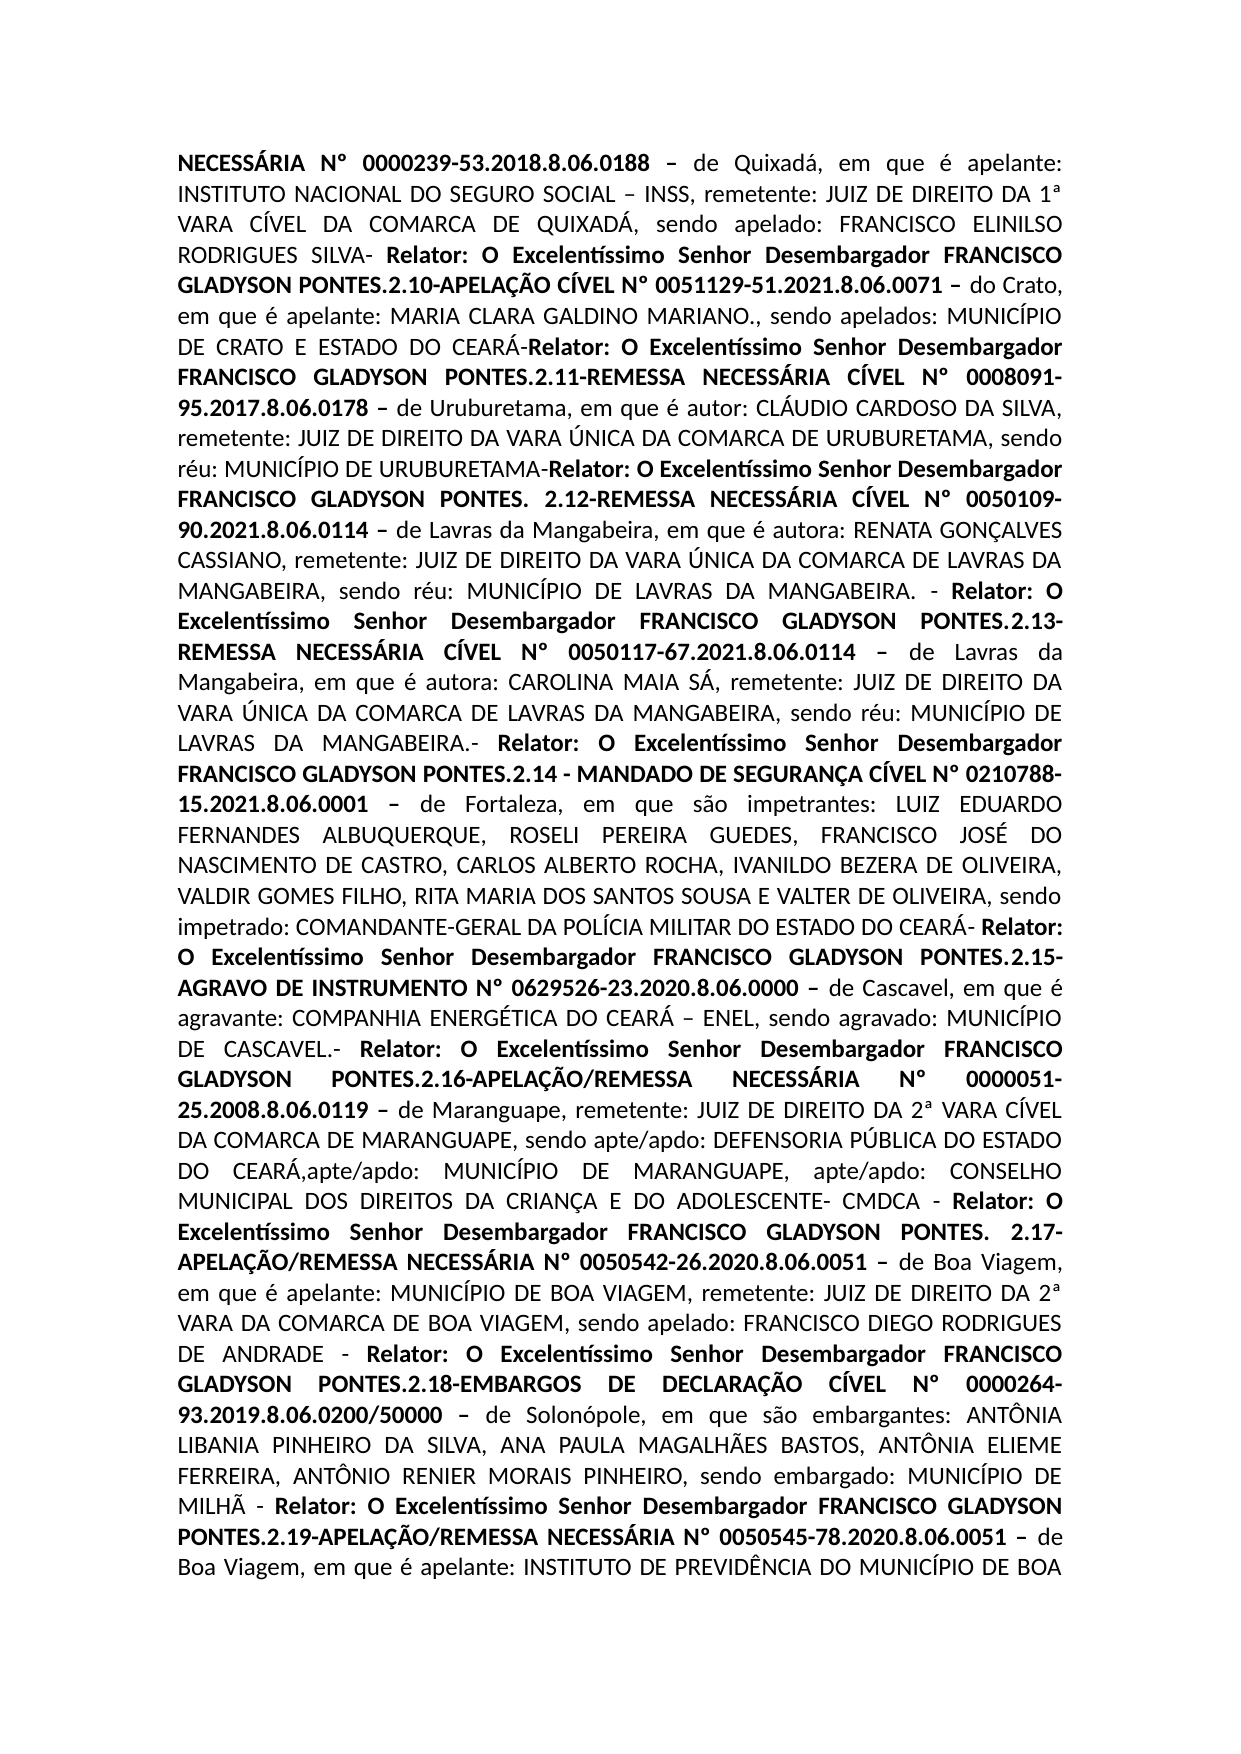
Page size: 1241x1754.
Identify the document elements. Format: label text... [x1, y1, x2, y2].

text NECESSÁRIA Nº 0000239-53.2018.8.06.0188 – de Quixadá, em que é apelante: INSTITUTO NACIONAL DO SEGURO SOCIAL – INSS, remetente: JUIZ DE DIREITO DA 1ª VARA CÍVEL DA COMARCA DE QUIXADÁ, sendo apelado: FRANCISCO ELINILSO RODRIGUES SILVA- Relator: O Excelentíssimo Senhor Desembargador FRANCISCO GLADYSON PONTES.2.10-APELAÇÃO CÍVEL Nº 0051129-51.2021.8.06.0071 – do Crato, em que é apelante: MARIA CLARA GALDINO MARIANO., sendo apelados: MUNICÍPIO DE CRATO E ESTADO DO CEARÁ-Relator: O Excelentíssimo Senhor Desembargador FRANCISCO GLADYSON PONTES.2.11-REMESSA NECESSÁRIA CÍVEL Nº 0008091-95.2017.8.06.0178 – de Uruburetama, em que é autor: CLÁUDIO CARDOSO DA SILVA, remetente: JUIZ DE DIREITO DA VARA ÚNICA DA COMARCA DE URUBURETAMA, sendo réu: MUNICÍPIO DE URUBURETAMA-Relator: O Excelentíssimo Senhor Desembargador FRANCISCO GLADYSON PONTES. 2.12-REMESSA NECESSÁRIA CÍVEL Nº 0050109-90.2021.8.06.0114 – de Lavras da Mangabeira, em que é autora: RENATA GONÇALVES CASSIANO, remetente: JUIZ DE DIREITO DA VARA ÚNICA DA COMARCA DE LAVRAS DA MANGABEIRA, sendo réu: MUNICÍPIO DE LAVRAS DA MANGABEIRA. - Relator: O Excelentíssimo Senhor Desembargador FRANCISCO GLADYSON PONTES.2.13-REMESSA NECESSÁRIA CÍVEL Nº 0050117-67.2021.8.06.0114 – de Lavras da Mangabeira, em que é autora: CAROLINA MAIA SÁ, remetente: JUIZ DE DIREITO DA VARA ÚNICA DA COMARCA DE LAVRAS DA MANGABEIRA, sendo réu: MUNICÍPIO DE LAVRAS DA MANGABEIRA.- Relator: O Excelentíssimo Senhor Desembargador FRANCISCO GLADYSON PONTES.2.14 - MANDADO DE SEGURANÇA CÍVEL Nº 0210788-15.2021.8.06.0001 – de Fortaleza, em que são impetrantes: LUIZ EDUARDO FERNANDES ALBUQUERQUE, ROSELI PEREIRA GUEDES, FRANCISCO JOSÉ DO NASCIMENTO DE CASTRO, CARLOS ALBERTO ROCHA, IVANILDO BEZERA DE OLIVEIRA, VALDIR GOMES FILHO, RITA MARIA DOS SANTOS SOUSA E VALTER DE OLIVEIRA, sendo impetrado: COMANDANTE-GERAL DA POLÍCIA MILITAR DO ESTADO DO CEARÁ- Relator: O Excelentíssimo Senhor Desembargador FRANCISCO GLADYSON PONTES.2.15-AGRAVO DE INSTRUMENTO Nº 0629526-23.2020.8.06.0000 – de Cascavel, em que é agravante: COMPANHIA ENERGÉTICA DO CEARÁ – ENEL, sendo agravado: MUNICÍPIO DE CASCAVEL.- Relator: O Excelentíssimo Senhor Desembargador FRANCISCO GLADYSON PONTES.2.16-APELAÇÃO/REMESSA NECESSÁRIA Nº 0000051-25.2008.8.06.0119 – de Maranguape, remetente: JUIZ DE DIREITO DA 2ª VARA CÍVEL DA COMARCA DE MARANGUAPE, sendo apte/apdo: DEFENSORIA PÚBLICA DO ESTADO DO CEARÁ,apte/apdo: MUNICÍPIO DE MARANGUAPE, apte/apdo: CONSELHO MUNICIPAL DOS DIREITOS DA CRIANÇA E DO ADOLESCENTE- CMDCA - Relator: O Excelentíssimo Senhor Desembargador FRANCISCO GLADYSON PONTES. 2.17-APELAÇÃO/REMESSA NECESSÁRIA Nº 0050542-26.2020.8.06.0051 – de Boa Viagem, em que é apelante: MUNICÍPIO DE BOA VIAGEM, remetente: JUIZ DE DIREITO DA 2ª VARA DA COMARCA DE BOA VIAGEM, sendo apelado: FRANCISCO DIEGO RODRIGUES DE ANDRADE - Relator: O Excelentíssimo Senhor Desembargador FRANCISCO GLADYSON PONTES.2.18-EMBARGOS DE DECLARAÇÃO CÍVEL Nº 0000264-93.2019.8.06.0200/50000 – de Solonópole, em que são embargantes: ANTÔNIA LIBANIA PINHEIRO DA SILVA, ANA PAULA MAGALHÃES BASTOS, ANTÔNIA ELIEME FERREIRA, ANTÔNIO RENIER MORAIS PINHEIRO, sendo embargado: MUNICÍPIO DE MILHÃ - Relator: O Excelentíssimo Senhor Desembargador FRANCISCO GLADYSON PONTES.2.19-APELAÇÃO/REMESSA NECESSÁRIA Nº 0050545-78.2020.8.06.0051 – de Boa Viagem, em que é apelante: INSTITUTO DE PREVIDÊNCIA DO MUNICÍPIO DE BOA [177, 148, 1063, 1582]
